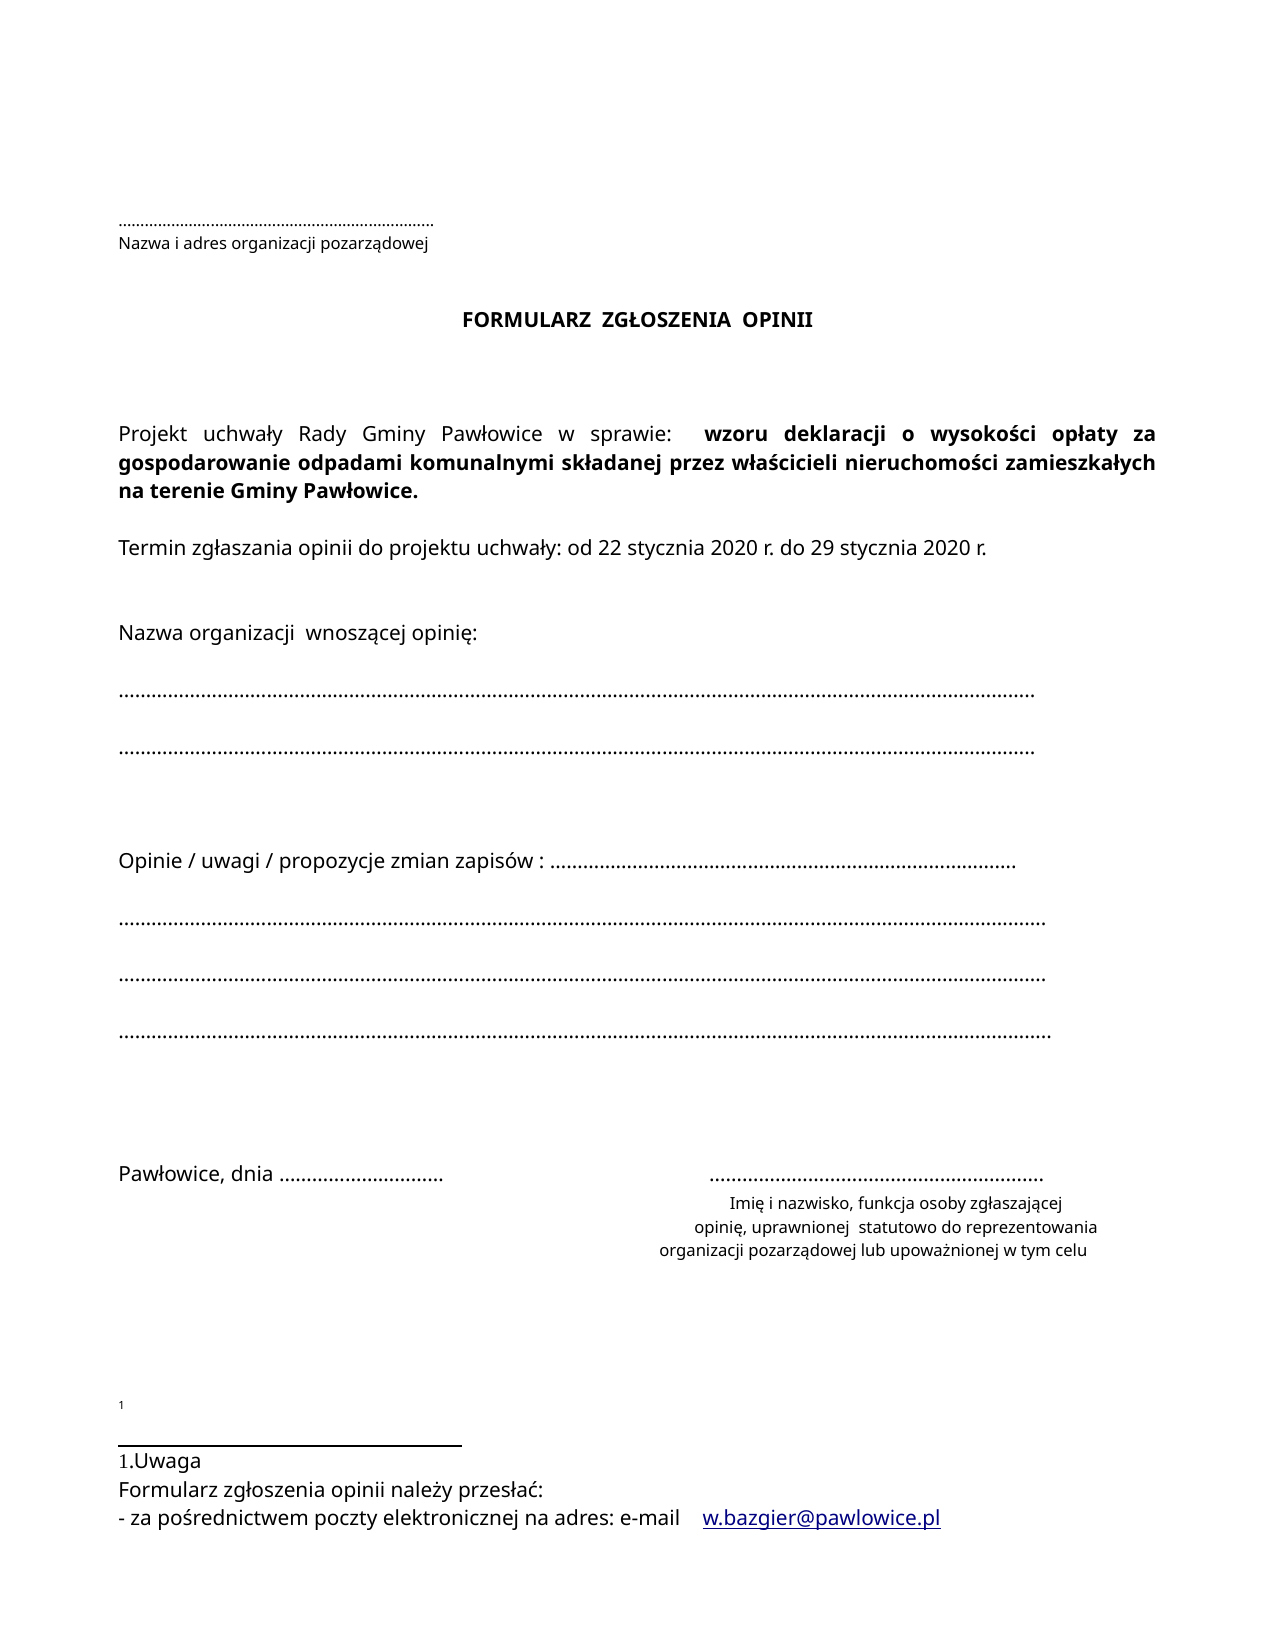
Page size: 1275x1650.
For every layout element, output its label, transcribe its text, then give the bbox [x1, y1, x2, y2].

text ……………………………………………………………... [118, 209, 1157, 232]
text organizacji pozarządowej lub upoważnionej w tym celu [118, 1238, 1157, 1261]
text .Uwaga [118, 1447, 1157, 1475]
text - za pośrednictwem poczty elektronicznej na adres: e-mail w.bazgier@pawlowice.pl [118, 1503, 1157, 1532]
text Nazwa i adres organizacji pozarządowej [118, 232, 1157, 254]
text Projekt uchwały Rady Gminy Pawłowice w sprawie: wzoru deklaracji o wysokości opłaty za gospodarowanie odpadami komunalnymi składanej przez właścicieli nieruchomości zamieszkałych na terenie Gminy Pawłowice. [118, 419, 1157, 504]
text Nazwa organizacji wnoszącej opinię: [118, 618, 1157, 647]
text Opinie / uwagi / propozycje zmian zapisów : …………………………………………………………………………. [118, 846, 1157, 874]
text Imię i nazwisko, funkcja osoby zgłaszającej opinię, uprawnionej statutowo do reprezentowania [118, 1187, 1157, 1238]
text ……………………………………………………………………………………………………………………………………………………. [118, 903, 1157, 931]
text …………………………………………………………………………………………………………………………………………………….. [118, 1016, 1157, 1045]
text Termin zgłaszania opinii do projektu uchwały: od 22 stycznia 2020 r. do 29 stycznia 2020 r. [118, 533, 1157, 561]
text ………………………………………………………………………………………………………………………………………………….. [118, 675, 1157, 704]
text ……………………………………………………………………………………………………………………………………………………. [118, 959, 1157, 988]
text FORMULARZ ZGŁOSZENIA OPINII [118, 306, 1157, 334]
text Formularz zgłoszenia opinii należy przesłać: [118, 1475, 1157, 1503]
text Pawłowice, dnia ………………………… ……………………………………………………. [118, 1159, 1157, 1187]
text ………………………………………………………………………………………………………………………………………………….. [118, 732, 1157, 761]
